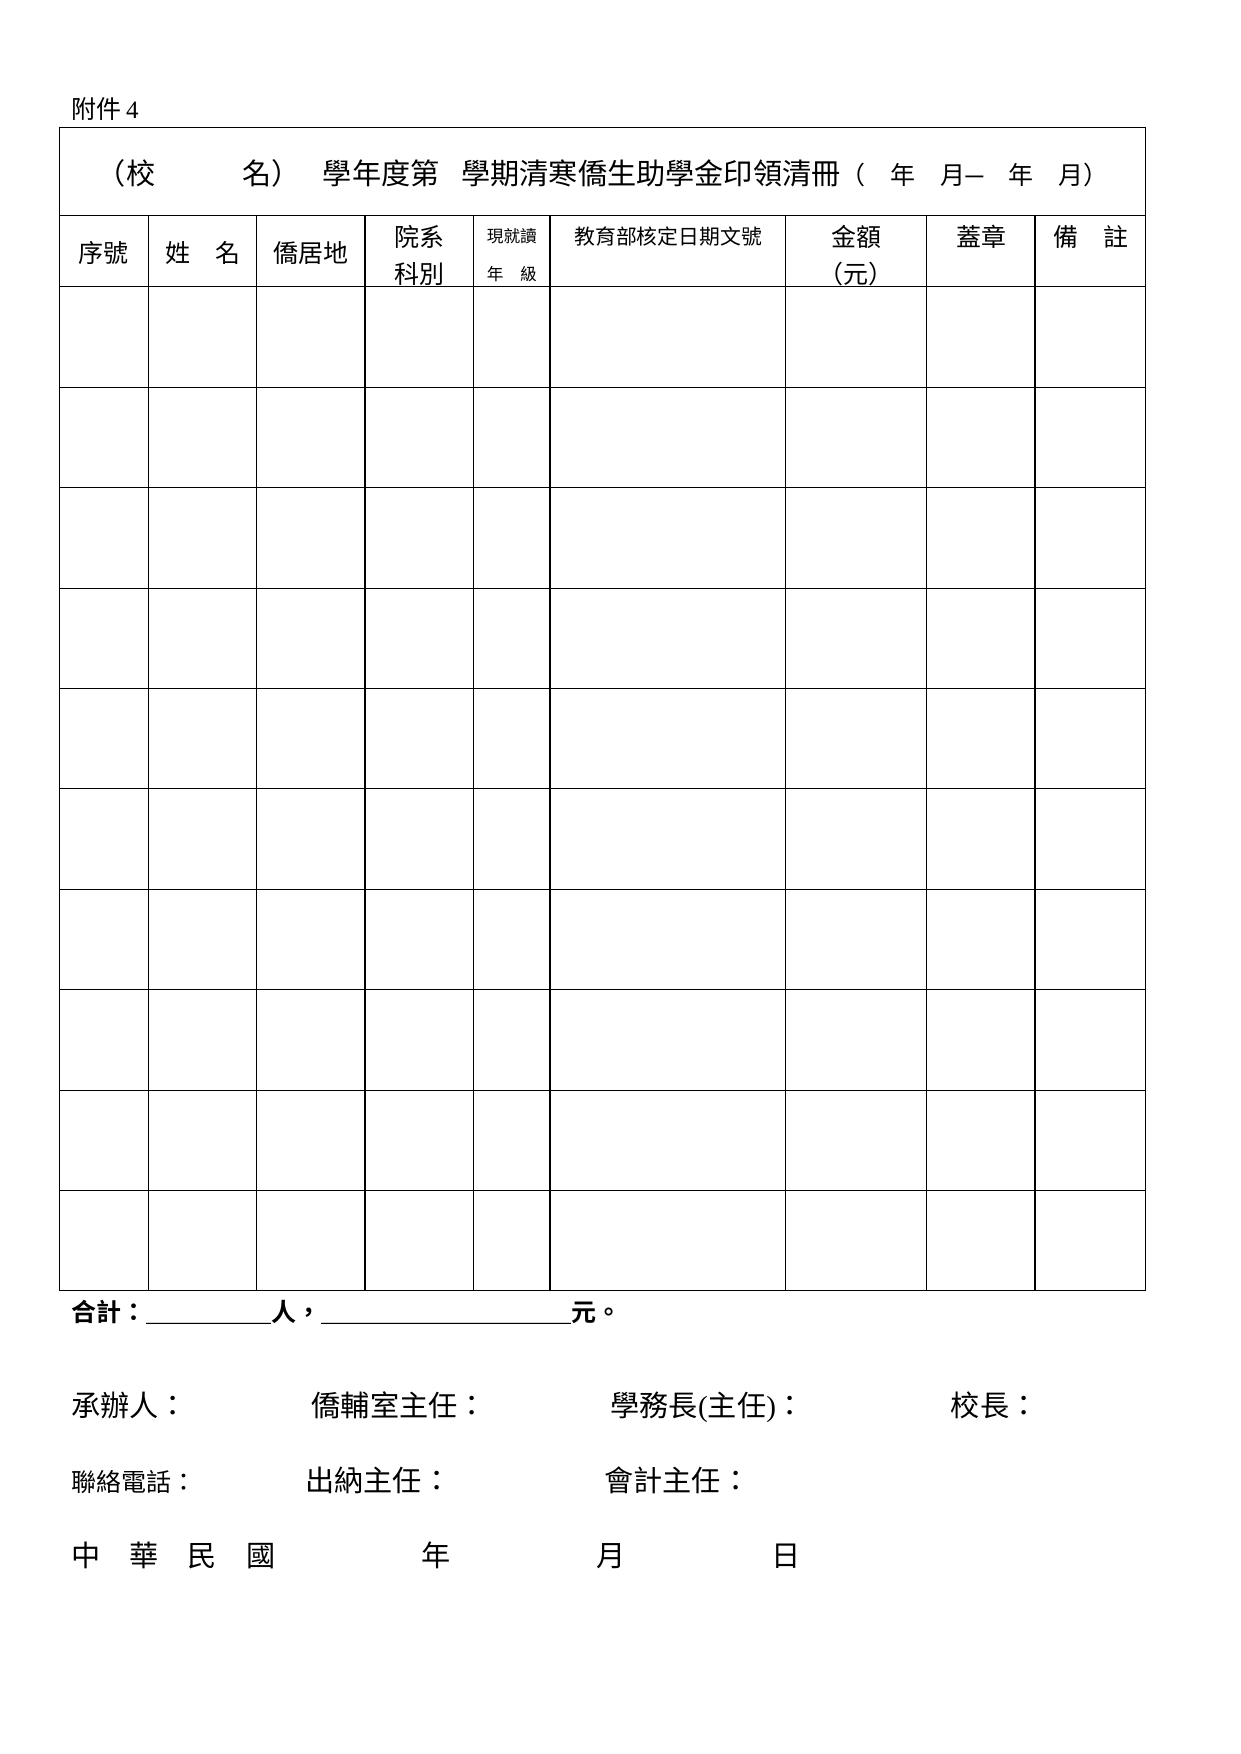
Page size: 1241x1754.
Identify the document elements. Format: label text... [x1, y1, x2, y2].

table_cell [551, 1191, 785, 1290]
table_cell [1036, 488, 1145, 587]
text 聯絡電話： 出納主任： 會計主任： [71, 1441, 1169, 1516]
table_cell [60, 789, 148, 889]
table_cell [786, 1091, 926, 1190]
table_cell [257, 789, 364, 889]
table_cell [257, 488, 364, 587]
table_cell [551, 287, 785, 387]
table_cell 序號 [60, 216, 148, 286]
table_cell [927, 1191, 1034, 1290]
table_cell [786, 890, 926, 989]
table_cell [551, 388, 785, 487]
table_cell [149, 388, 256, 487]
table_cell [786, 1191, 926, 1290]
table_cell [786, 990, 926, 1089]
table_cell [60, 689, 148, 788]
table_cell 備 註 [1036, 216, 1145, 286]
table_cell [786, 488, 926, 587]
table_cell [551, 488, 785, 587]
table_cell [257, 1191, 364, 1290]
table_cell [927, 689, 1034, 788]
table_cell [366, 1191, 473, 1290]
table_cell [927, 388, 1034, 487]
table_cell [60, 990, 148, 1089]
table_cell [927, 890, 1034, 989]
table_cell 僑居地 [257, 216, 364, 286]
text 中 華 民 國 年 月 日 [71, 1516, 1169, 1591]
table_cell [474, 287, 549, 387]
table_cell [149, 689, 256, 788]
table_cell [1036, 287, 1145, 387]
table_cell [366, 1091, 473, 1190]
table_cell 蓋章 [927, 216, 1034, 286]
table_cell [927, 488, 1034, 587]
table_cell 教育部核定日期文號 [551, 216, 785, 286]
table_cell [60, 890, 148, 989]
table_cell [257, 287, 364, 387]
table_cell [1036, 1091, 1145, 1190]
table_cell [366, 689, 473, 788]
table_cell [927, 990, 1034, 1089]
table_cell [366, 789, 473, 889]
table_cell [551, 890, 785, 989]
table_cell [60, 589, 148, 688]
table_cell [257, 1091, 364, 1190]
table_cell [366, 287, 473, 387]
table_cell [366, 890, 473, 989]
table_cell [551, 1091, 785, 1190]
table_cell [60, 388, 148, 487]
table_cell [551, 689, 785, 788]
table_cell 金額（元） [786, 216, 926, 286]
table_cell [786, 287, 926, 387]
text 附件4 [71, 89, 1169, 127]
table_cell [474, 1191, 549, 1290]
table_cell [474, 589, 549, 688]
table_cell [474, 1091, 549, 1190]
table_cell [366, 990, 473, 1089]
table_cell [149, 1091, 256, 1190]
table_cell [551, 789, 785, 889]
table_cell [60, 1191, 148, 1290]
table_cell [927, 589, 1034, 688]
table_cell [149, 990, 256, 1089]
table_cell [786, 689, 926, 788]
table_cell [60, 488, 148, 587]
table_cell [149, 589, 256, 688]
table_cell [474, 890, 549, 989]
table_cell [786, 388, 926, 487]
table_cell [474, 689, 549, 788]
table_cell [551, 990, 785, 1089]
table_cell [60, 1091, 148, 1190]
table_cell [149, 789, 256, 889]
table_cell [474, 789, 549, 889]
table_cell [366, 488, 473, 587]
table_cell [1036, 789, 1145, 889]
table_cell [149, 890, 256, 989]
table_cell [786, 789, 926, 889]
table_cell [786, 589, 926, 688]
table_cell [257, 388, 364, 487]
table_cell [474, 990, 549, 1089]
table_cell [474, 388, 549, 487]
table_cell [474, 488, 549, 587]
table_cell [1036, 890, 1145, 989]
table_cell [1036, 689, 1145, 788]
table_header （校 名） 學年度第 學期清寒僑生助學金印領清冊（ 年 月─ 年 月） [60, 128, 1145, 215]
table_cell [1036, 990, 1145, 1089]
table_cell [257, 990, 364, 1089]
table_cell [551, 589, 785, 688]
table_cell [1036, 589, 1145, 688]
table_cell 姓 名 [149, 216, 256, 286]
table_cell [366, 589, 473, 688]
text 承辦人： 僑輔室主任： 學務長(主任)： 校長： [71, 1366, 1169, 1441]
table_cell 現就讀年 級 [474, 216, 549, 286]
table_cell [257, 890, 364, 989]
table_cell [149, 287, 256, 387]
table_cell [149, 488, 256, 587]
table_cell [366, 388, 473, 487]
table_cell [927, 287, 1034, 387]
table_cell 院系 科別 [366, 216, 473, 286]
text 合計：＿＿＿＿＿人，＿＿＿＿＿＿＿＿＿＿元。 [71, 1291, 1169, 1329]
table_cell [1036, 1191, 1145, 1290]
table_cell [257, 589, 364, 688]
table_cell [60, 287, 148, 387]
table_cell [927, 789, 1034, 889]
table_cell [257, 689, 364, 788]
table_cell [927, 1091, 1034, 1190]
table_cell [1036, 388, 1145, 487]
table_cell [149, 1191, 256, 1290]
